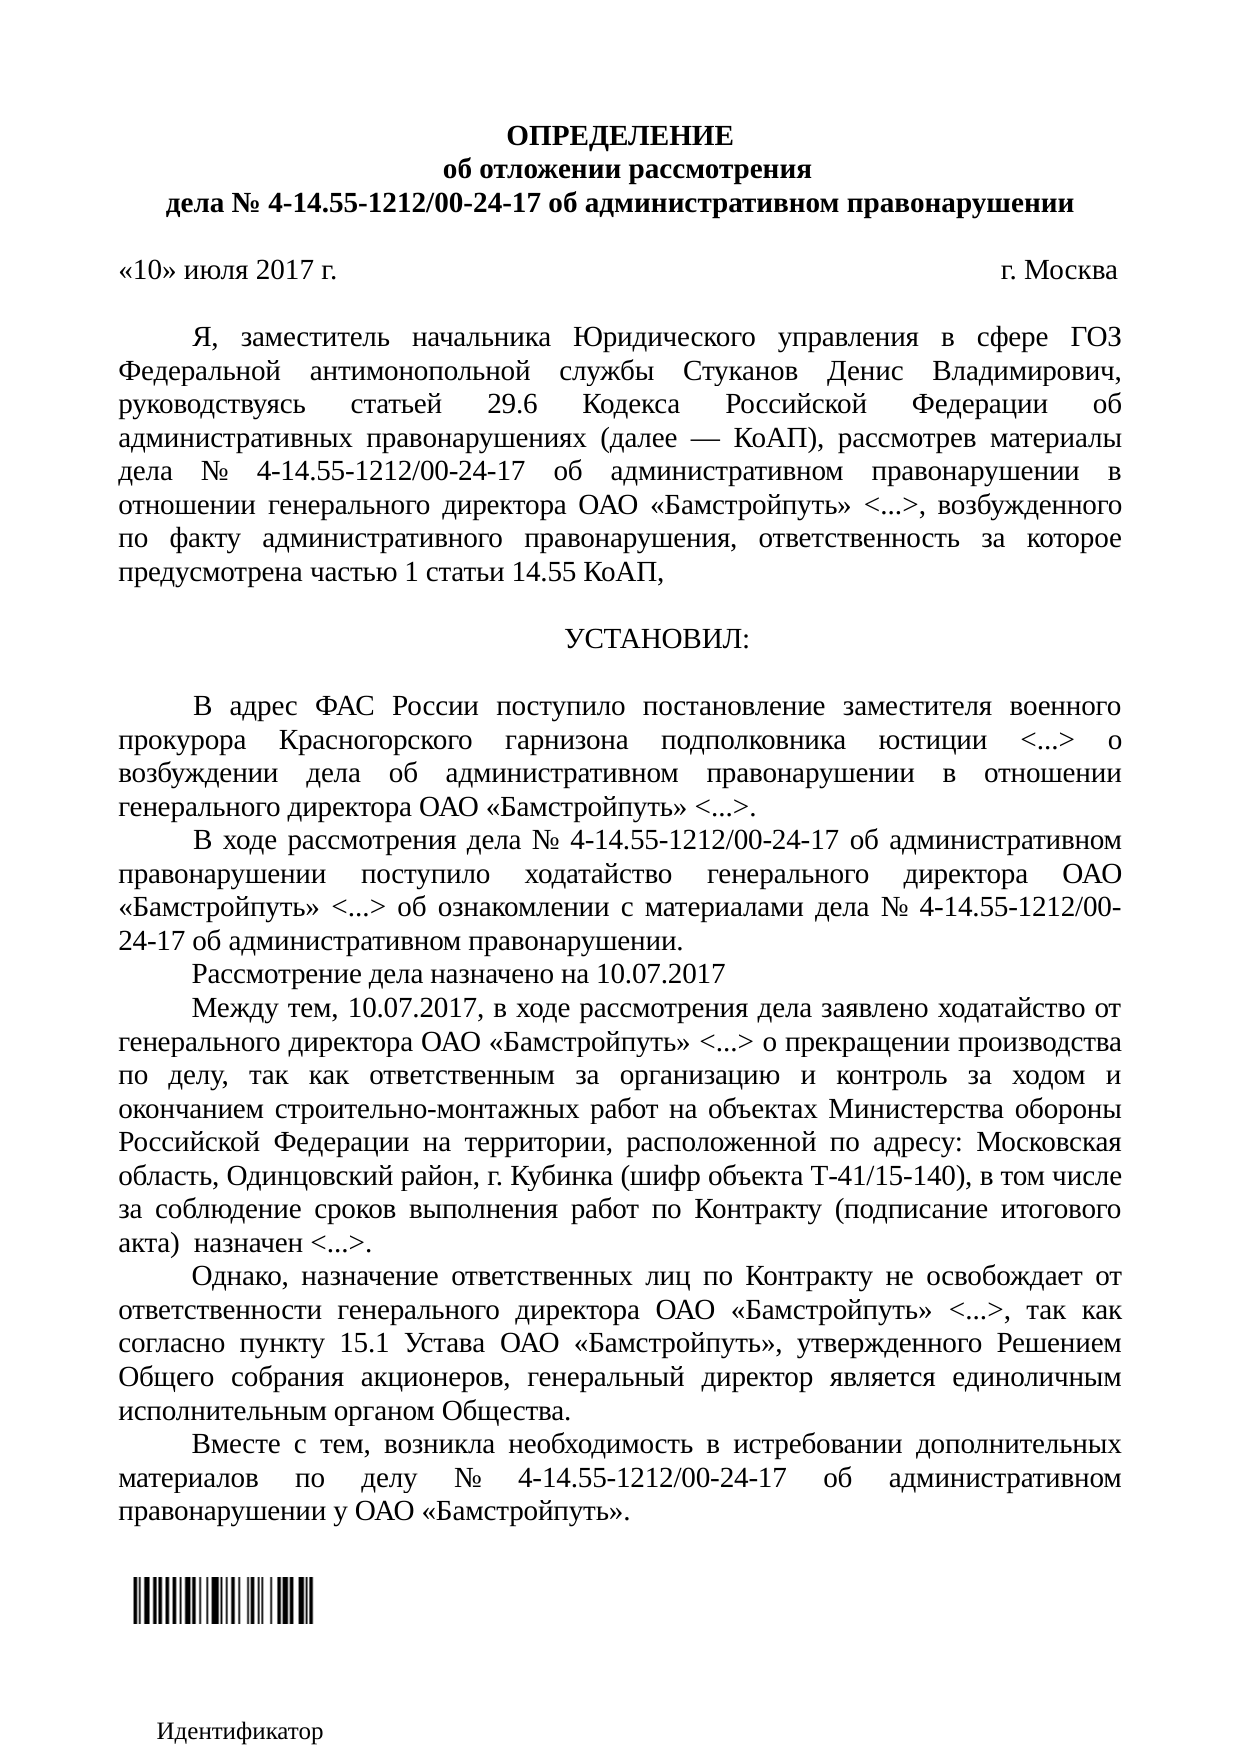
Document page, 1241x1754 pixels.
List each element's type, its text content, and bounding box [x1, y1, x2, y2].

text УСТАНОВИЛ: [118, 621, 1122, 655]
text Рассмотрение дела назначено на 10.07.2017 [118, 957, 1122, 990]
text В адрес ФАС России поступило постановление заместителя военного прокурора Красногорского гарнизона подполковника юстиции <...> о возбуждении дела об административном правонарушении в отношении генерального директора ОАО «Бамстройпуть» <...>. [118, 688, 1122, 822]
text Между тем, 10.07.2017, в ходе рассмотрения дела заявлено ходатайство от генерального директора ОАО «Бамстройпуть» <...> о прекращении производства по делу, так как ответственным за организацию и контроль за ходом и окончанием строительно-монтажных работ на объектах Министерства обороны Российской Федерации на территории, расположенной по адресу: Московская область, Одинцовский район, г. Кубинка (шифр объекта Т-41/15-140), в том числе за соблюдение сроков выполнения работ по Контракту (подписание итогового акта) назначен <...>. [118, 990, 1122, 1258]
text дела № 4-14.55-1212/00-24-17 об административном правонарушении [118, 185, 1122, 219]
text Вместе с тем, возникла необходимость в истребовании дополнительных материалов по делу № 4-14.55-1212/00-24-17 об административном правонарушении у ОАО «Бамстройпуть». [118, 1426, 1122, 1527]
picture [118, 1577, 331, 1624]
text Я, заместитель начальника Юридического управления в сфере ГОЗ Федеральной антимонопольной службы Стуканов Денис Владимирович, руководствуясь статьей 29.6 Кодекса Российской Федерации об административных правонарушениях (далее — КоАП), рассмотрев материалы дела № 4-14.55-1212/00-24-17 об административном правонарушении в отношении генерального директора ОАО «Бамстройпуть» <...>, возбужденного по факту административного правонарушения, ответственность за которое предусмотрена частью 1 статьи 14.55 КоАП, [118, 319, 1122, 588]
text Однако, назначение ответственных лиц по Контракту не освобождает от ответственности генерального директора ОАО «Бамстройпуть» <...>, так как согласно пункту 15.1 Устава ОАО «Бамстройпуть», утвержденного Решением Общего собрания акционеров, генеральный директор является единоличным исполнительным органом Общества. [118, 1258, 1122, 1426]
text В ходе рассмотрения дела № 4-14.55-1212/00-24-17 об административном правонарушении поступило ходатайство генерального директора ОАО «Бамстройпуть» <...> об ознакомлении с материалами дела № 4-14.55-1212/00-24-17 об административном правонарушении. [118, 822, 1122, 957]
text «10» июля 2017 г. г. Москва [118, 252, 1122, 286]
text ОПРЕДЕЛЕНИЕ [118, 118, 1122, 152]
text об отложении рассмотрения [118, 152, 1122, 185]
